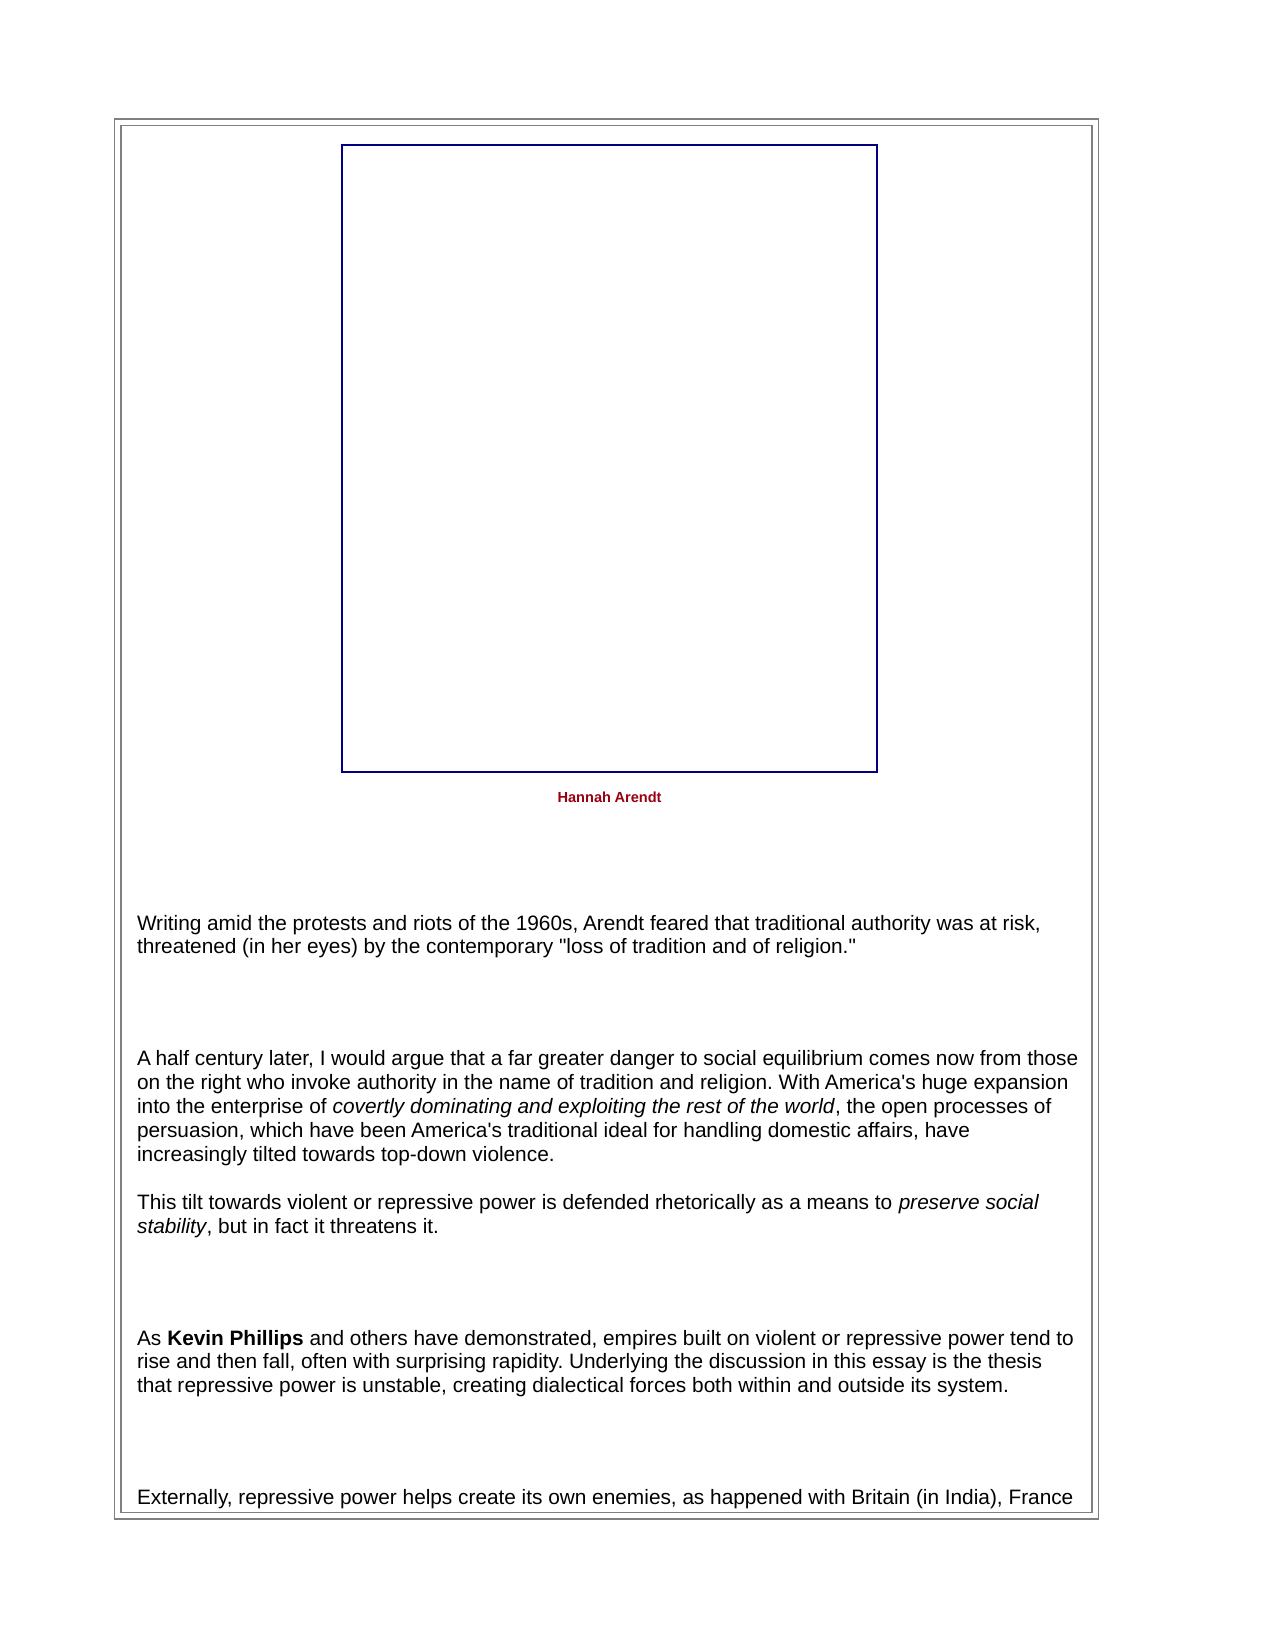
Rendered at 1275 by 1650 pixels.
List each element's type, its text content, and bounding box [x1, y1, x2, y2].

table_header Hannah Arendt Writing amid the protests and riots of the 1960s, Arendt feared that traditional authority was at risk, threatened (in her eyes) by the contemporary "loss of tradition and of religion." A half century later, I would argue that a far greater danger to social equilibrium comes now from those on the right who invoke authority in the name of tradition and religion. With America's huge expansion into the enterprise of covertly dominating and exploiting the rest of the world, the open processes of persuasion, which have been America's traditional ideal for handling domestic affairs, have increasingly tilted towards top-down violence. This tilt towards violent or repressive power is defended rhetorically as a means to preserve social stability, but in fact it threatens it. As Kevin Phillips and others have demonstrated, empires built on violent or repressive power tend to rise and then fall, often with surprising rapidity. Underlying the discussion in this essay is the thesis that repressive power is unstable, creating dialectical forces both within and outside its system. Externally, repressive power helps create its own enemies, as happened with Britain (in India), France [118, 120, 1094, 1512]
